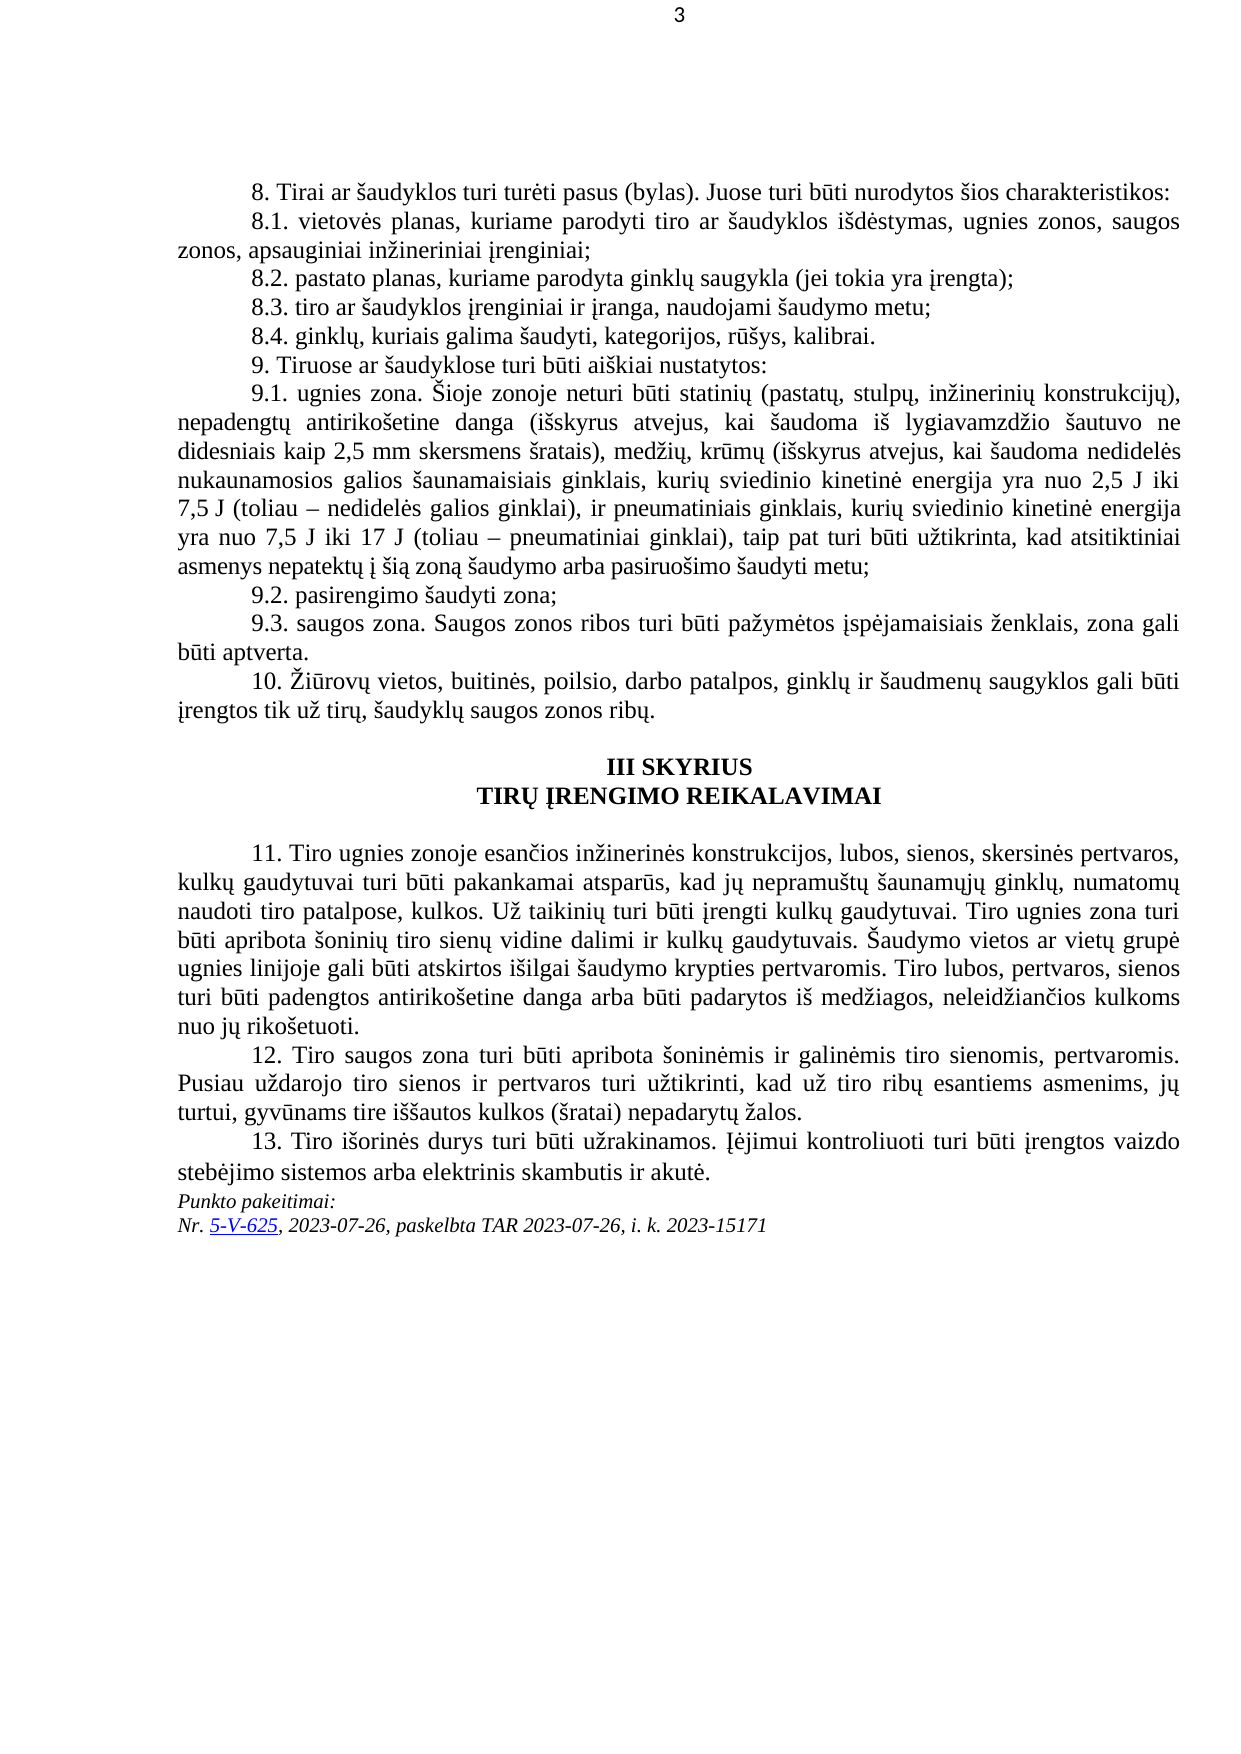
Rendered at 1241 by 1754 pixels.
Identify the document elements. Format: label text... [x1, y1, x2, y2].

text 10. Žiūrovų vietos, buitinės, poilsio, darbo patalpos, ginklų ir šaudmenų saugyklos gali būti įrengtos tik už tirų, šaudyklų saugos zonos ribų. [177, 666, 1181, 723]
text 11. Tiro ugnies zonoje esančios inžinerinės konstrukcijos, lubos, sienos, skersinės pertvaros, kulkų gaudytuvai turi būti pakankamai atsparūs, kad jų nepramuštų šaunamųjų ginklų, numatomų naudoti tiro patalpose, kulkos. Už taikinių turi būti įrengti kulkų gaudytuvai. Tiro ugnies zona turi būti apribota šoninių tiro sienų vidine dalimi ir kulkų gaudytuvais. Šaudymo vietos ar vietų grupė ugnies linijoje gali būti atskirtos išilgai šaudymo krypties pertvaromis. Tiro lubos, pertvaros, sienos turi būti padengtos antirikošetine danga arba būti padarytos iš medžiagos, neleidžiančios kulkoms nuo jų rikošetuoti. [177, 838, 1181, 1040]
text 9. Tiruose ar šaudyklose turi būti aiškiai nustatytos: [177, 350, 1181, 378]
text 9.1. ugnies zona. Šioje zonoje neturi būti statinių (pastatų, stulpų, inžinerinių konstrukcijų), nepadengtų antirikošetine danga (išskyrus atvejus, kai šaudoma iš lygiavamzdžio šautuvo ne didesniais kaip 2,5 mm skersmens šratais), medžių, krūmų (išskyrus atvejus, kai šaudoma nedidelės nukaunamosios galios šaunamaisiais ginklais, kurių sviedinio kinetinė energija yra nuo 2,5 J iki 7,5 J (toliau – nedidelės galios ginklai), ir pneumatiniais ginklais, kurių sviedinio kinetinė energija yra nuo 7,5 J iki 17 J (toliau – pneumatiniai ginklai), taip pat turi būti užtikrinta, kad atsitiktiniai asmenys nepatektų į šią zoną šaudymo arba pasiruošimo šaudyti metu; [177, 378, 1181, 580]
text TIRŲ ĮRENGIMO REIKALAVIMAI [177, 781, 1181, 810]
text 12. Tiro saugos zona turi būti apribota šoninėmis ir galinėmis tiro sienomis, pertvaromis. Pusiau uždarojo tiro sienos ir pertvaros turi užtikrinti, kad už tiro ribų esantiems asmenims, jų turtui, gyvūnams tire iššautos kulkos (šratai) nepadarytų žalos. [177, 1040, 1181, 1126]
text 13. Tiro išorinės durys turi būti užrakinamos. Įėjimui kontroliuoti turi būti įrengtos vaizdo stebėjimo sistemos arba elektrinis skambutis ir akutė. [177, 1126, 1181, 1186]
text 8.3. tiro ar šaudyklos įrenginiai ir įranga, naudojami šaudymo metu; [177, 292, 1181, 321]
text 8.4. ginklų, kuriais galima šaudyti, kategorijos, rūšys, kalibrai. [177, 321, 1181, 350]
text 8.1. vietovės planas, kuriame parodyti tiro ar šaudyklos išdėstymas, ugnies zonos, saugos zonos, apsauginiai inžineriniai įrenginiai; [177, 206, 1181, 263]
text 8.2. pastato planas, kuriame parodyta ginklų saugykla (jei tokia yra įrengta); [177, 263, 1181, 292]
text 8. Tirai ar šaudyklos turi turėti pasus (bylas). Juose turi būti nurodytos šios charakteristikos: [177, 177, 1181, 206]
text Nr. 5-V-625, 2023-07-26, paskelbta TAR 2023-07-26, i. k. 2023-15171 [177, 1213, 1181, 1237]
text Punkto pakeitimai: [177, 1189, 1181, 1213]
text 9.3. saugos zona. Saugos zonos ribos turi būti pažymėtos įspėjamaisiais ženklais, zona gali būti aptverta. [177, 608, 1181, 666]
text III SKYRIUS [177, 752, 1181, 781]
text 9.2. pasirengimo šaudyti zona; [177, 580, 1181, 608]
